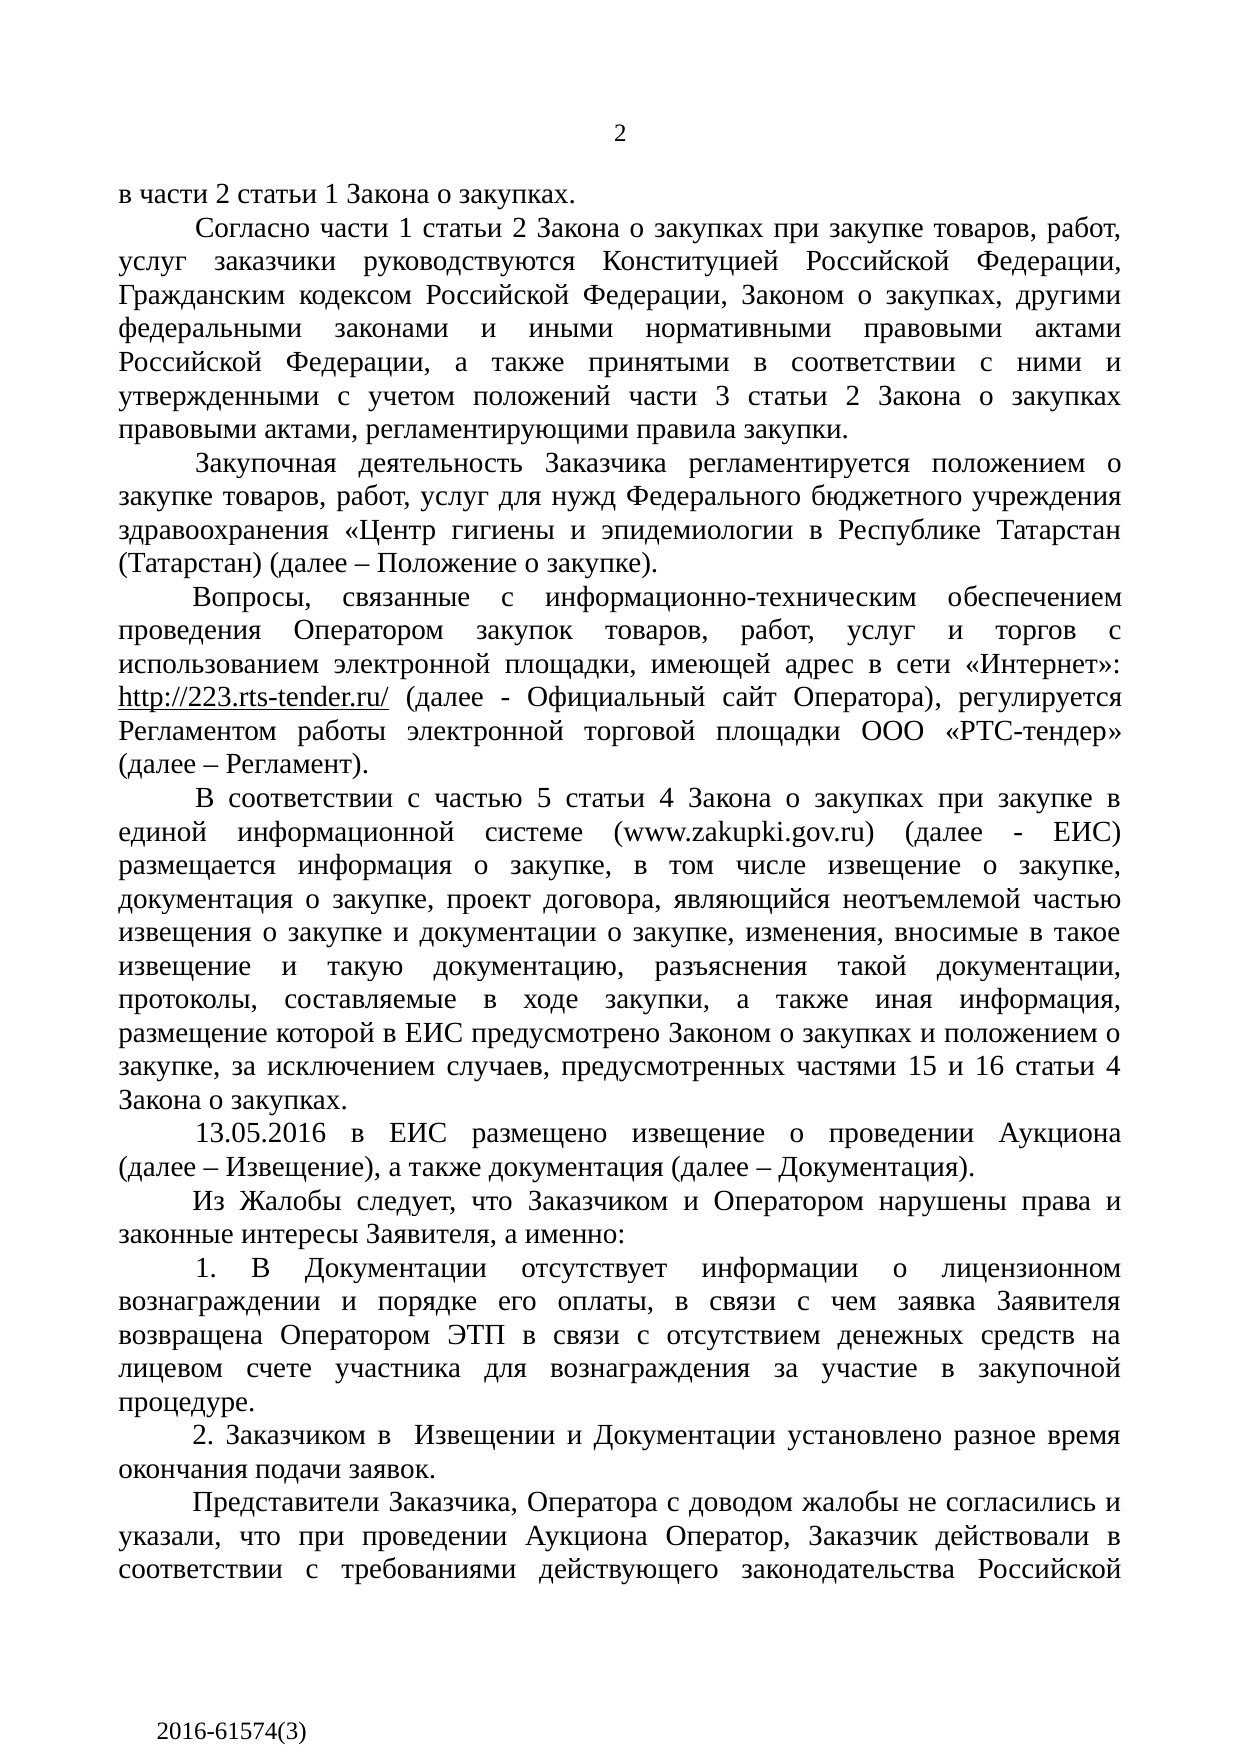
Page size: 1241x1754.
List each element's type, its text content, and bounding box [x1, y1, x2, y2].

text в части 2 статьи 1 Закона о закупках. [118, 176, 1122, 210]
text Закупочная деятельность Заказчика регламентируется положением о закупке товаров, работ, услуг для нужд Федерального бюджетного учреждения здравоохранения «Центр гигиены и эпидемиологии в Республике Татарстан (Татарстан) (далее – Положение о закупке). Вопросы, связанные с информационно-техническим обеспечением проведения Оператором закупок товаров, работ, услуг и торгов с использованием электронной площадки, имеющей адрес в сети «Интернет»: http://223.rts-tender.ru/ (далее - Официальный сайт Оператора), регулируется Регламентом работы электронной торговой площадки ООО «РТС-тендер» (далее – Регламент). [118, 445, 1122, 780]
text В соответствии с частью 5 статьи 4 Закона о закупках при закупке в единой информационной системе (www.zakupki.gov.ru) (далее - ЕИС) размещается информация о закупке, в том числе извещение о закупке, документация о закупке, проект договора, являющийся неотъемлемой частью извещения о закупке и документации о закупке, изменения, вносимые в такое извещение и такую документацию, разъяснения такой документации, протоколы, составляемые в ходе закупки, а также иная информация, размещение которой в ЕИС предусмотрено Законом о закупках и положением о закупке, за исключением случаев, предусмотренных частями 15 и 16 статьи 4 Закона о закупках. [118, 780, 1122, 1116]
text 1. В Документации отсутствует информации о лицензионном вознаграждении и порядке его оплаты, в связи с чем заявка Заявителя возвращена Оператором ЭТП в связи с отсутствием денежных средств на лицевом счете участника для вознаграждения за участие в закупочной процедуре. [118, 1250, 1122, 1417]
text 13.05.2016 в ЕИС размещено извещение о проведении Аукциона (далее – Извещение), а также документация (далее – Документация). Из Жалобы следует, что Заказчиком и Оператором нарушены права и законные интересы Заявителя, а именно: [118, 1116, 1122, 1250]
text Согласно части 1 статьи 2 Закона о закупках при закупке товаров, работ, услуг заказчики руководствуются Конституцией Российской Федерации, Гражданским кодексом Российской Федерации, Законом о закупках, другими федеральными законами и иными нормативными правовыми актами Российской Федерации, а также принятыми в соответствии с ними и утвержденными с учетом положений части 3 статьи 2 Закона о закупках правовыми актами, регламентирующими правила закупки. [118, 210, 1122, 445]
text 2. Заказчиком в Извещении и Документации установлено разное время окончания подачи заявок. [118, 1417, 1122, 1484]
text Представители Заказчика, Оператора с доводом жалобы не согласились и указали, что при проведении Аукциона Оператор, Заказчик действовали в соответствии с требованиями действующего законодательства Российской [118, 1484, 1122, 1585]
